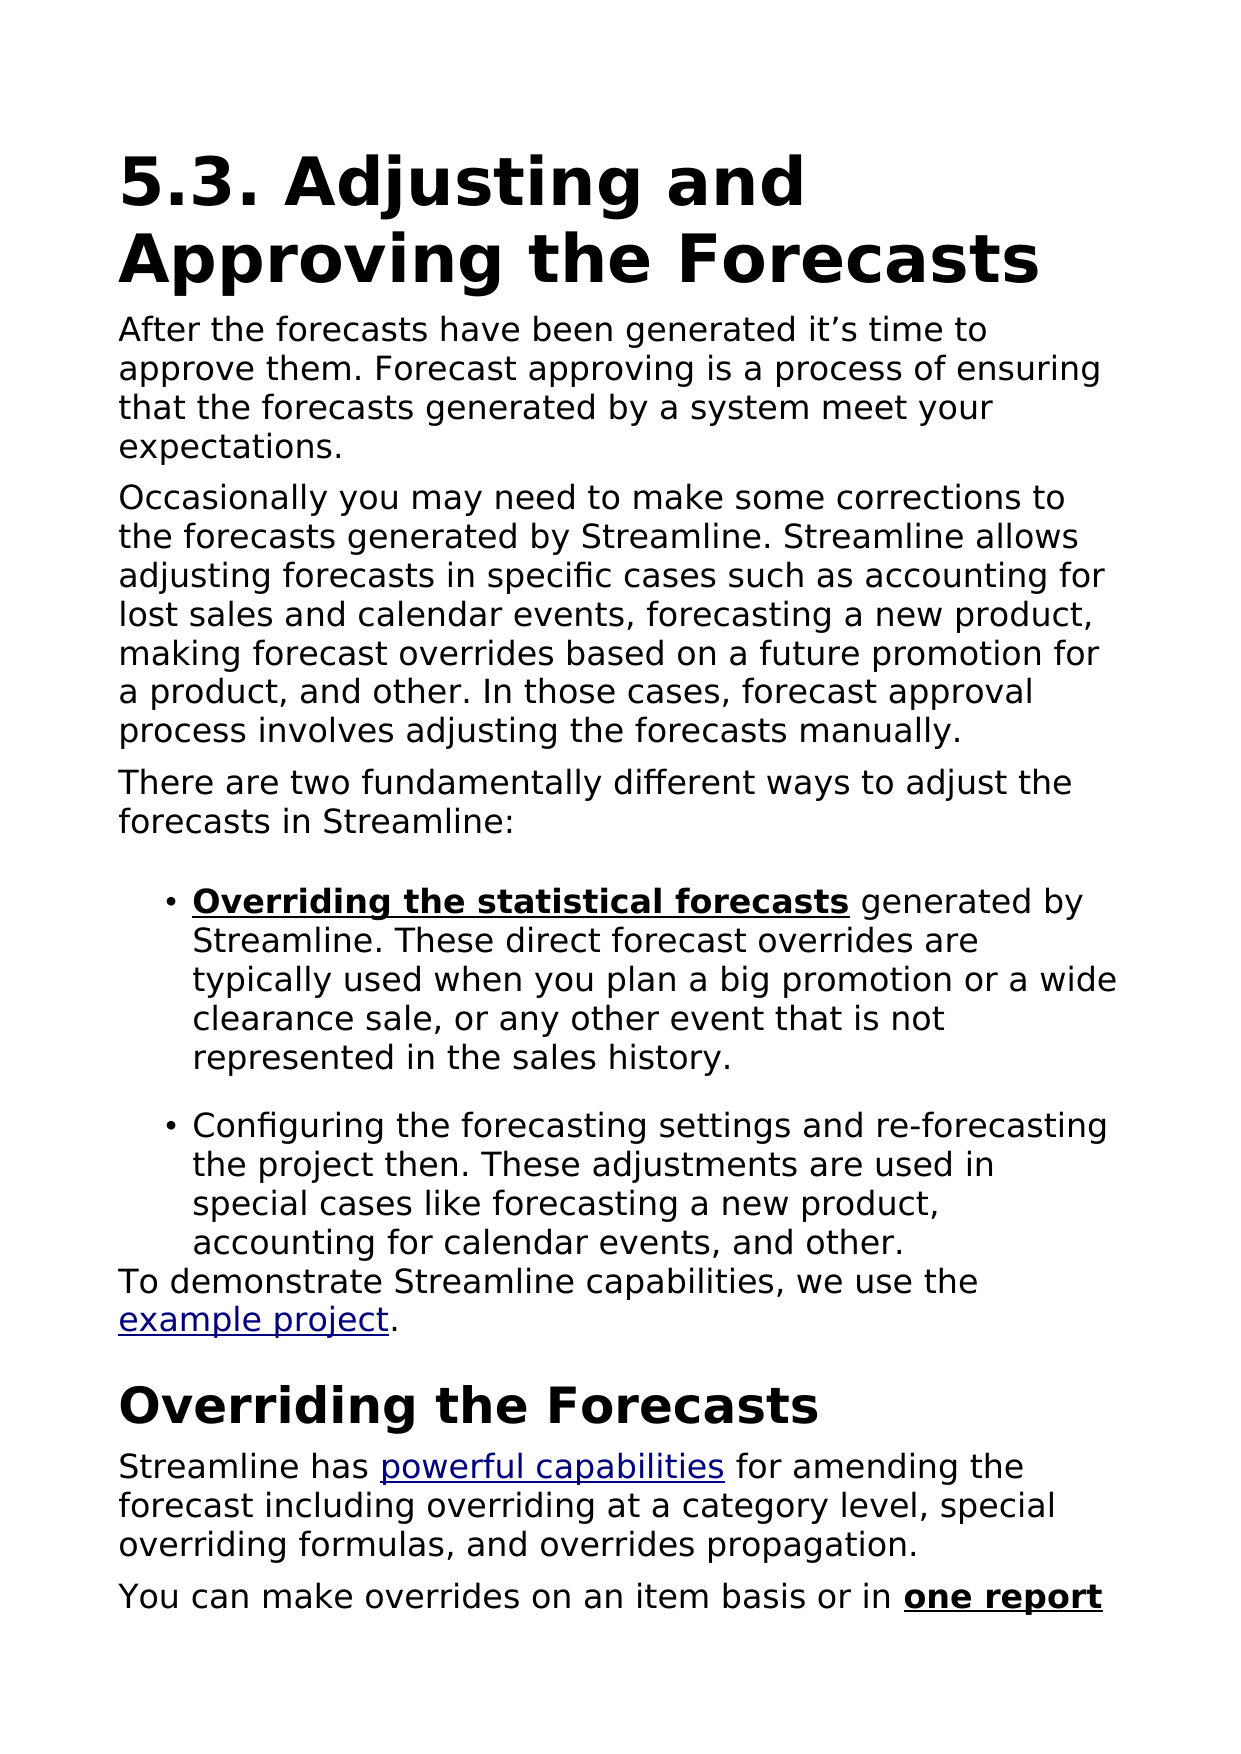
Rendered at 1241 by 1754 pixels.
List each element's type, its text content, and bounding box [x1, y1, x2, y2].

text Occasionally you may need to make some corrections to the forecasts generated by Streamline. Streamline allows adjusting forecasts in specific cases such as accounting for lost sales and calendar events, forecasting a new product, making forecast overrides based on a future promotion for a product, and other. In those cases, forecast approval process involves adjusting the forecasts manually. [118, 479, 1122, 751]
subtitle Overriding the Forecasts [118, 1377, 1122, 1436]
list Overriding the statistical forecasts generated by Streamline. These direct forecast overrides are typically used when you plan a big promotion or a wide clearance sale, or any other event that is not represented in the sales history. [177, 883, 1122, 1077]
text To demonstrate Streamline capabilities, we use the example project. [118, 1262, 1122, 1340]
subtitle 5.3. Adjusting and Approving the Forecasts [118, 143, 1122, 298]
text After the forecasts have been generated it’s time to approve them. Forecast approving is a process of ensuring that the forecasts generated by a system meet your expectations. [118, 311, 1122, 466]
text There are two fundamentally different ways to adjust the forecasts in Streamline: [118, 763, 1122, 841]
text You can make overrides on an item basis or in one report [118, 1577, 1122, 1616]
text Streamline has powerful capabilities for amending the forecast including overriding at a category level, special overriding formulas, and overrides propagation. [118, 1448, 1122, 1564]
list Configuring the forecasting settings and re-forecasting the project then. These adjustments are used in special cases like forecasting a new product, accounting for calendar events, and other. [177, 1107, 1122, 1262]
